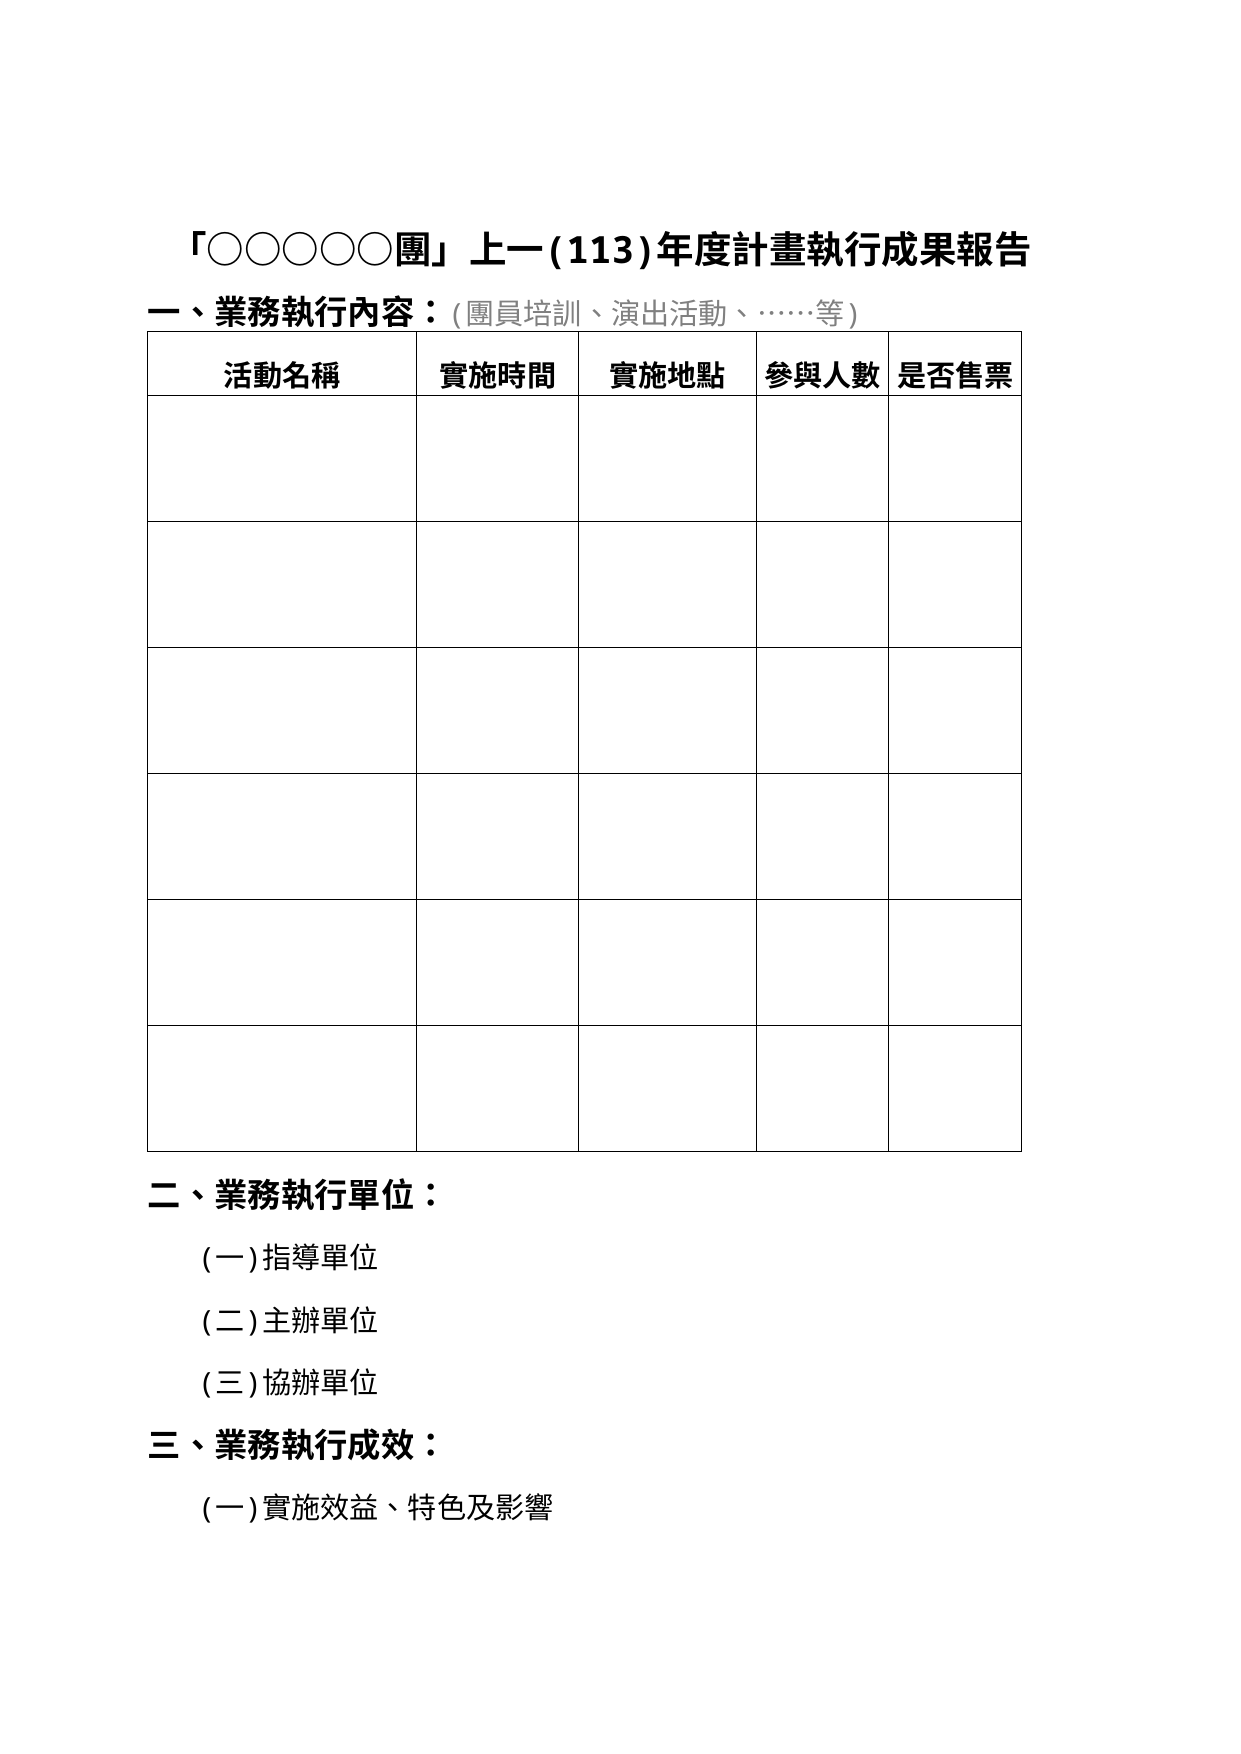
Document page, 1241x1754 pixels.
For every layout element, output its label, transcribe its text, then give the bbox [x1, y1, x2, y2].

table_cell [148, 1026, 416, 1151]
text 「○○○○○團」上一(113)年度計畫執行成果報告 [148, 206, 1053, 268]
table_cell [579, 774, 756, 899]
table_cell [148, 774, 416, 899]
table_cell [757, 396, 888, 521]
table_cell [148, 522, 416, 647]
table_cell [889, 1026, 1021, 1151]
table_cell [579, 648, 756, 773]
table_cell [417, 522, 578, 647]
table_cell [148, 900, 416, 1025]
table_header 活動名稱 [148, 332, 416, 394]
text 二、業務執行單位： [148, 1152, 1053, 1214]
table_cell [889, 774, 1021, 899]
table_cell [417, 396, 578, 521]
table_cell [579, 900, 756, 1025]
table_cell [757, 522, 888, 647]
table_cell [757, 774, 888, 899]
table_cell [417, 774, 578, 899]
table_cell [757, 900, 888, 1025]
text (三)協辦單位 [148, 1339, 1053, 1402]
table_cell [757, 1026, 888, 1151]
text (二)主辦單位 [148, 1277, 1053, 1339]
table_cell [889, 900, 1021, 1025]
table_header 實施時間 [417, 332, 578, 394]
table_cell [579, 396, 756, 521]
table_cell [579, 1026, 756, 1151]
table_cell [148, 396, 416, 521]
text 一、業務執行內容：(團員培訓、演出活動、……等) [148, 268, 1053, 331]
text (一)指導單位 [148, 1214, 1053, 1277]
table_cell [889, 522, 1021, 647]
table_header 實施地點 [579, 332, 756, 394]
table_cell [417, 1026, 578, 1151]
table_cell [417, 900, 578, 1025]
table_header 參與人數 [757, 332, 888, 394]
text 三、業務執行成效： [148, 1402, 1053, 1464]
table_header 是否售票 [889, 332, 1021, 394]
table_cell [417, 648, 578, 773]
table_cell [757, 648, 888, 773]
text (一)實施效益、特色及影響 [148, 1464, 1053, 1527]
table_cell [889, 396, 1021, 521]
table_cell [148, 648, 416, 773]
table_cell [889, 648, 1021, 773]
table_cell [579, 522, 756, 647]
